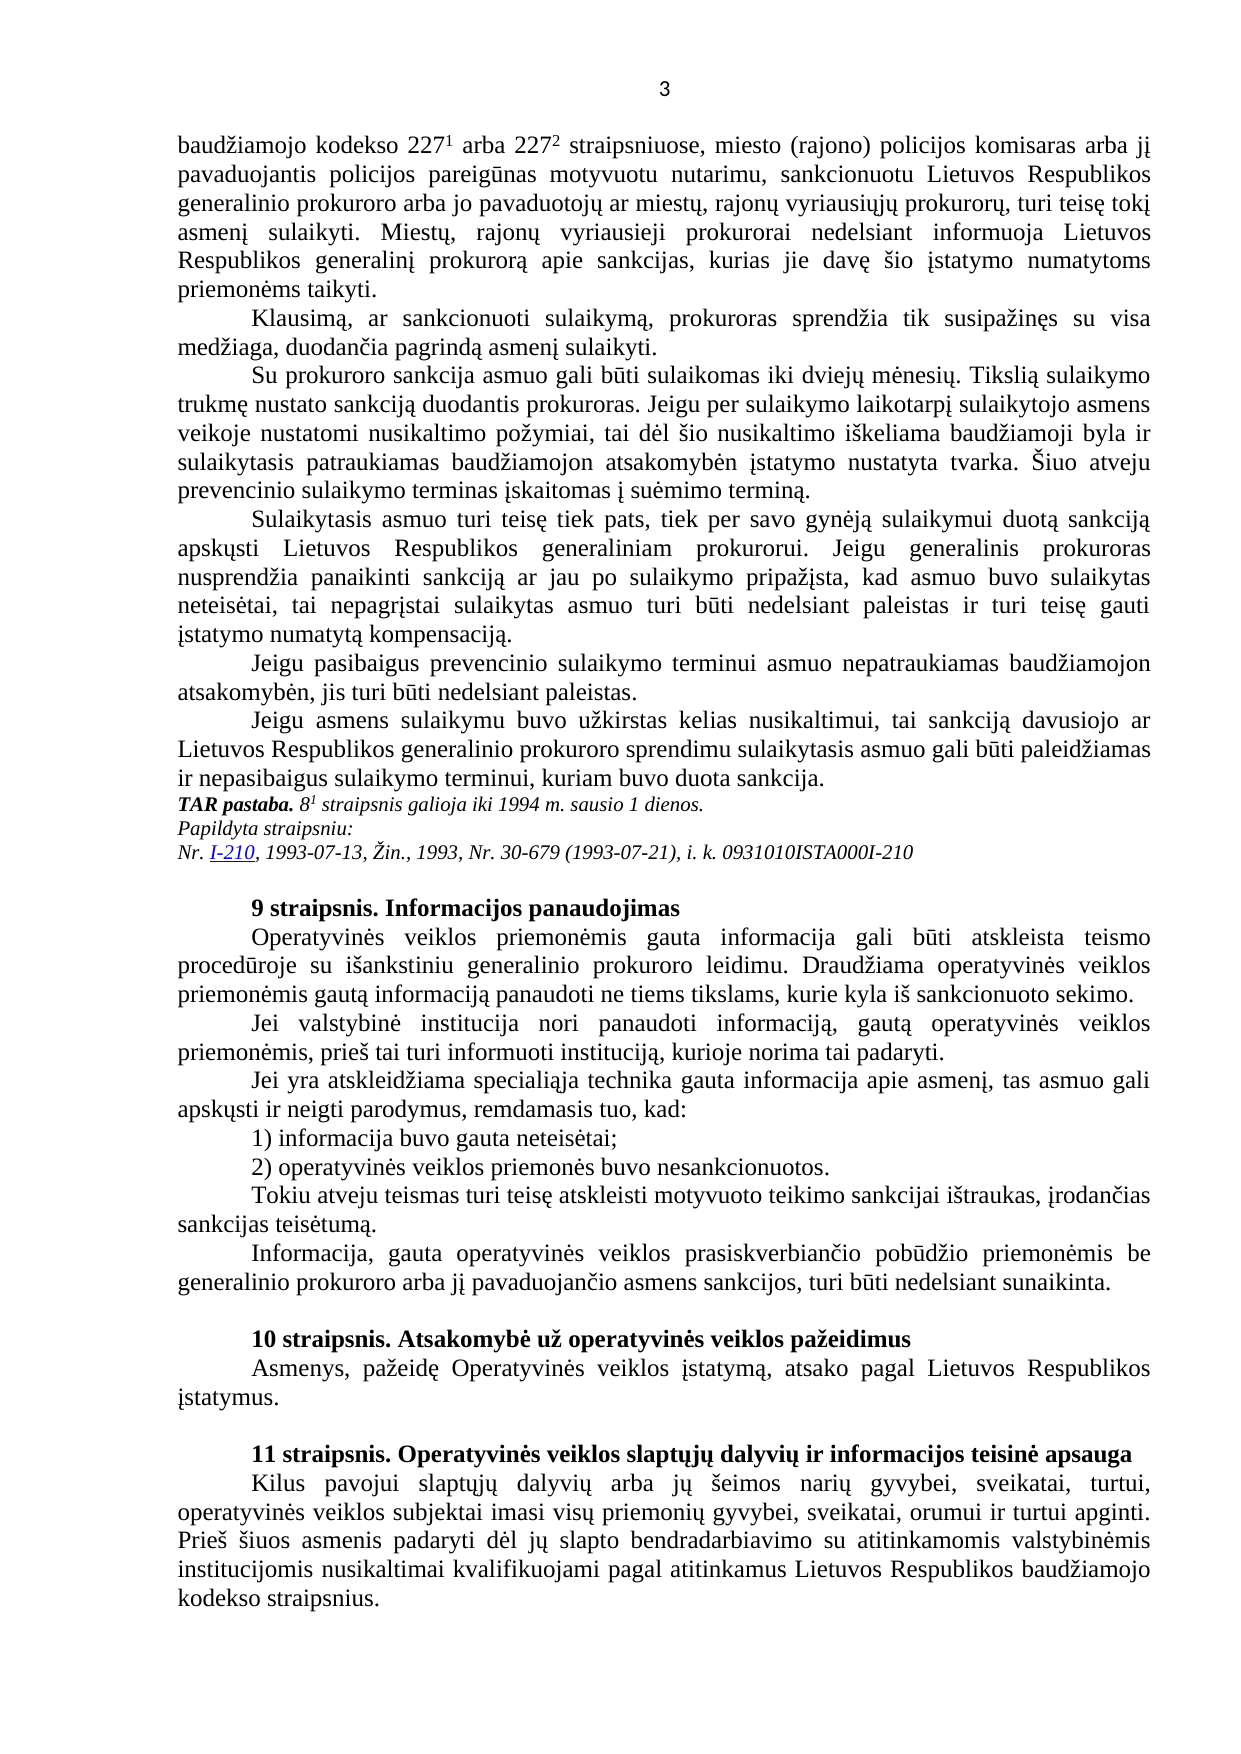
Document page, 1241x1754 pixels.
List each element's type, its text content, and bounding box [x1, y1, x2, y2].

text Klausimą, ar sankcionuoti sulaikymą, prokuroras sprendžia tik susipažinęs su visa medžiaga, duodančia pagrindą asmenį sulaikyti. [177, 303, 1152, 361]
text Sulaikytasis asmuo turi teisę tiek pats, tiek per savo gynėją sulaikymui duotą sankciją apskųsti Lietuvos Respublikos generaliniam prokurorui. Jeigu generalinis prokuroras nusprendžia panaikinti sankciją ar jau po sulaikymo pripažįsta, kad asmuo buvo sulaikytas neteisėtai, tai nepagrįstai sulaikytas asmuo turi būti nedelsiant paleistas ir turi teisę gauti įstatymo numatytą kompensaciją. [177, 504, 1152, 648]
text Jei valstybinė institucija nori panaudoti informaciją, gautą operatyvinės veiklos priemonėmis, prieš tai turi informuoti instituciją, kurioje norima tai padaryti. [177, 1008, 1152, 1065]
text 11 straipsnis. Operatyvinės veiklos slaptųjų dalyvių ir informacijos teisinė apsauga [177, 1439, 1152, 1468]
text baudžiamojo kodekso 2271 arba 2272 straipsniuose, miesto (rajono) policijos komisaras arba jį pavaduojantis policijos pareigūnas motyvuotu nutarimu, sankcionuotu Lietuvos Respublikos generalinio prokuroro arba jo pavaduotojų ar miestų, rajonų vyriausiųjų prokurorų, turi teisę tokį asmenį sulaikyti. Miestų, rajonų vyriausieji prokurorai nedelsiant informuoja Lietuvos Respublikos generalinį prokurorą apie sankcijas, kurias jie davę šio įstatymo numatytoms priemonėms taikyti. [177, 131, 1152, 303]
text Papildyta straipsniu: [177, 816, 1152, 840]
text Informacija, gauta operatyvinės veiklos prasiskverbiančio pobūdžio priemonėmis be generalinio prokuroro arba jį pavaduojančio asmens sankcijos, turi būti nedelsiant sunaikinta. [177, 1238, 1152, 1295]
text TAR pastaba. 81 straipsnis galioja iki 1994 m. sausio 1 dienos. [177, 792, 1152, 816]
text Asmenys, pažeidę Operatyvinės veiklos įstatymą, atsako pagal Lietuvos Respublikos įstatymus. [177, 1353, 1152, 1410]
text 9 straipsnis. Informacijos panaudojimas [177, 893, 1152, 922]
text Jeigu asmens sulaikymu buvo užkirstas kelias nusikaltimui, tai sankciją davusiojo ar Lietuvos Respublikos generalinio prokuroro sprendimu sulaikytasis asmuo gali būti paleidžiamas ir nepasibaigus sulaikymo terminui, kuriam buvo duota sankcija. [177, 706, 1152, 792]
text Operatyvinės veiklos priemonėmis gauta informacija gali būti atskleista teismo procedūroje su išankstiniu generalinio prokuroro leidimu. Draudžiama operatyvinės veiklos priemonėmis gautą informaciją panaudoti ne tiems tikslams, kurie kyla iš sankcionuoto sekimo. [177, 922, 1152, 1008]
text 1) informacija buvo gauta neteisėtai; [177, 1123, 1152, 1152]
text Tokiu atveju teismas turi teisę atskleisti motyvuoto teikimo sankcijai ištraukas, įrodančias sankcijas teisėtumą. [177, 1180, 1152, 1238]
text Su prokuroro sankcija asmuo gali būti sulaikomas iki dviejų mėnesių. Tikslią sulaikymo trukmę nustato sankciją duodantis prokuroras. Jeigu per sulaikymo laikotarpį sulaikytojo asmens veikoje nustatomi nusikaltimo požymiai, tai dėl šio nusikaltimo iškeliama baudžiamoji byla ir sulaikytasis patraukiamas baudžiamojon atsakomybėn įstatymo nustatyta tvarka. Šiuo atveju prevencinio sulaikymo terminas įskaitomas į suėmimo terminą. [177, 361, 1152, 504]
text 10 straipsnis. Atsakomybė už operatyvinės veiklos pažeidimus [177, 1324, 1152, 1353]
text 2) operatyvinės veiklos priemonės buvo nesankcionuotos. [177, 1152, 1152, 1180]
text Jei yra atskleidžiama specialiąja technika gauta informacija apie asmenį, tas asmuo gali apskųsti ir neigti parodymus, remdamasis tuo, kad: [177, 1065, 1152, 1123]
text Kilus pavojui slaptųjų dalyvių arba jų šeimos narių gyvybei, sveikatai, turtui, operatyvinės veiklos subjektai imasi visų priemonių gyvybei, sveikatai, orumui ir turtui apginti. Prieš šiuos asmenis padaryti dėl jų slapto bendradarbiavimo su atitinkamomis valstybinėmis institucijomis nusikaltimai kvalifikuojami pagal atitinkamus Lietuvos Respublikos baudžiamojo kodekso straipsnius. [177, 1468, 1152, 1612]
text Nr. I-210, 1993-07-13, Žin., 1993, Nr. 30-679 (1993-07-21), i. k. 0931010ISTA000I-210 [177, 840, 1152, 864]
text Jeigu pasibaigus prevencinio sulaikymo terminui asmuo nepatraukiamas baudžiamojon atsakomybėn, jis turi būti nedelsiant paleistas. [177, 648, 1152, 706]
